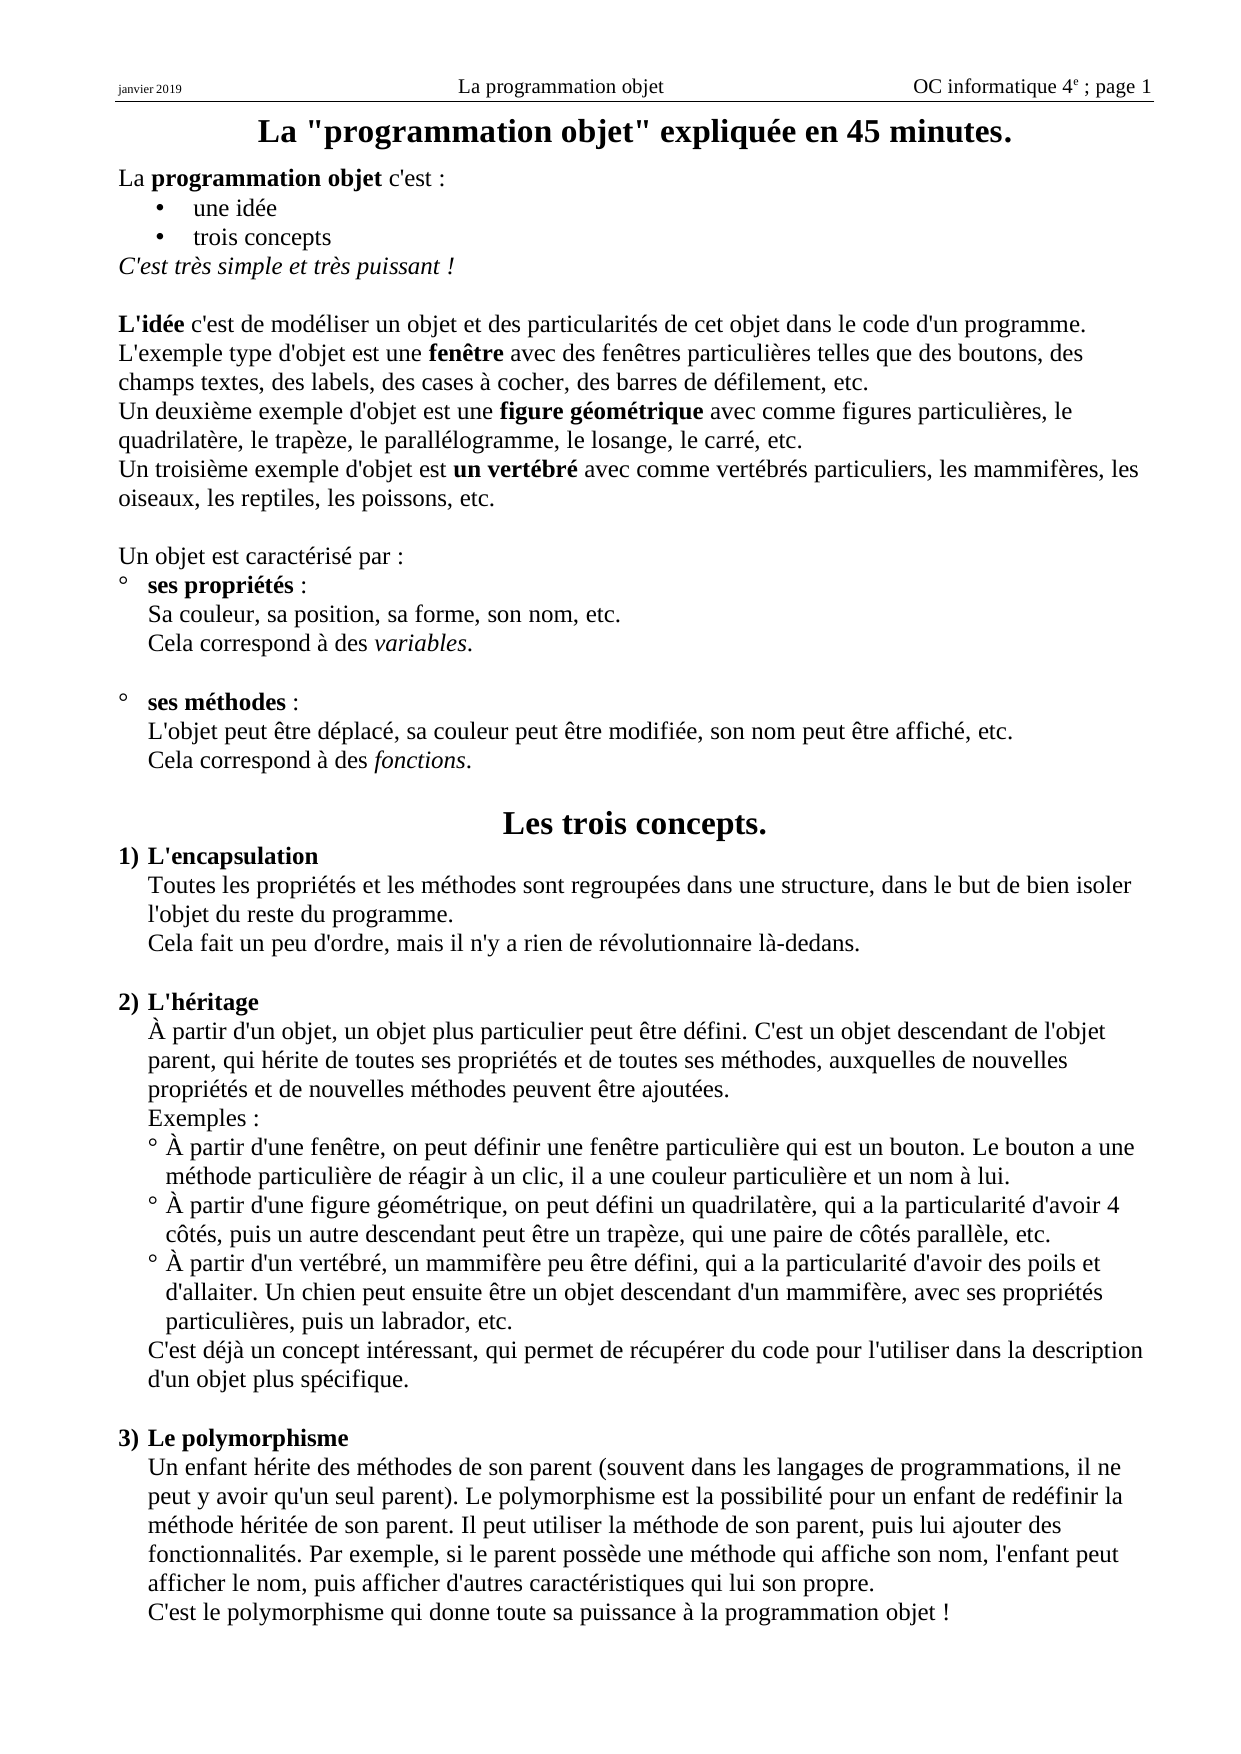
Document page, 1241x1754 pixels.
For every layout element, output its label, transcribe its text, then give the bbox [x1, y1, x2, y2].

text Les trois concepts. [118, 803, 1152, 841]
text Un troisième exemple d'objet est un vertébré avec comme vertébrés particuliers, les mammifères, les oiseaux, les reptiles, les poissons, etc. [118, 454, 1152, 512]
list une idée [156, 192, 1152, 221]
text Un enfant hérite des méthodes de son parent (souvent dans les langages de programmations, il ne peut y avoir qu'un seul parent). Le polymorphisme est la possibilité pour un enfant de redéfinir la méthode héritée de son parent. Il peut utiliser la méthode de son parent, puis lui ajouter des fonctionnalités. Par exemple, si le parent possède une méthode qui affiche son nom, l'enfant peut afficher le nom, puis afficher d'autres caractéristiques qui lui son propre. [118, 1451, 1152, 1597]
text C'est déjà un concept intéressant, qui permet de récupérer du code pour l'utiliser dans la description d'un objet plus spécifique. [118, 1335, 1152, 1393]
text ° ses propriétés : [118, 570, 1152, 599]
text ° À partir d'un vertébré, un mammifère peu être défini, qui a la particularité d'avoir des poils et d'allaiter. Un chien peut ensuite être un objet descendant d'un mammifère, avec ses propriétés particulières, puis un labrador, etc. [148, 1248, 1152, 1335]
text L'idée c'est de modéliser un objet et des particularités de cet objet dans le code d'un programme. [118, 309, 1152, 338]
text C'est le polymorphisme qui donne toute sa puissance à la programmation objet ! [118, 1597, 1152, 1626]
text La programmation objet c'est : [118, 163, 1152, 192]
list trois concepts [156, 221, 1152, 251]
text ° ses méthodes : [118, 686, 1152, 716]
text L'exemple type d'objet est une fenêtre avec des fenêtres particulières telles que des boutons, des champs textes, des labels, des cases à cocher, des barres de défilement, etc. [118, 338, 1152, 396]
text ° À partir d'une fenêtre, on peut définir une fenêtre particulière qui est un bouton. Le bouton a une méthode particulière de réagir à un clic, il a une couleur particulière et un nom à lui. [148, 1132, 1152, 1190]
text C'est très simple et très puissant ! [118, 251, 1152, 279]
text Sa couleur, sa position, sa forme, son nom, etc. [118, 599, 1152, 628]
text Cela fait un peu d'ordre, mais il n'y a rien de révolutionnaire là-dedans. [118, 928, 1152, 957]
text 1) L'encapsulation [118, 841, 1152, 870]
text 3) Le polymorphisme [118, 1422, 1152, 1451]
text 2) L'héritage [118, 986, 1152, 1016]
text Un deuxième exemple d'objet est une figure géométrique avec comme figures particulières, le quadrilatère, le trapèze, le parallélogramme, le losange, le carré, etc. [118, 396, 1152, 454]
text Cela correspond à des variables. [118, 628, 1152, 657]
text L'objet peut être déplacé, sa couleur peut être modifiée, son nom peut être affiché, etc. [118, 716, 1152, 744]
text À partir d'un objet, un objet plus particulier peut être défini. C'est un objet descendant de l'objet parent, qui hérite de toutes ses propriétés et de toutes ses méthodes, auxquelles de nouvelles propriétés et de nouvelles méthodes peuvent être ajoutées. [118, 1016, 1152, 1103]
text La "programmation objet" expliquée en 45 minutes. [118, 111, 1152, 149]
text Toutes les propriétés et les méthodes sont regroupées dans une structure, dans le but de bien isoler l'objet du reste du programme. [118, 870, 1152, 928]
text ° À partir d'une figure géométrique, on peut défini un quadrilatère, qui a la particularité d'avoir 4 côtés, puis un autre descendant peut être un trapèze, qui une paire de côtés parallèle, etc. [148, 1190, 1152, 1248]
text Cela correspond à des fonctions. [118, 744, 1152, 774]
text Exemples : [118, 1103, 1152, 1132]
text Un objet est caractérisé par : [118, 541, 1152, 570]
